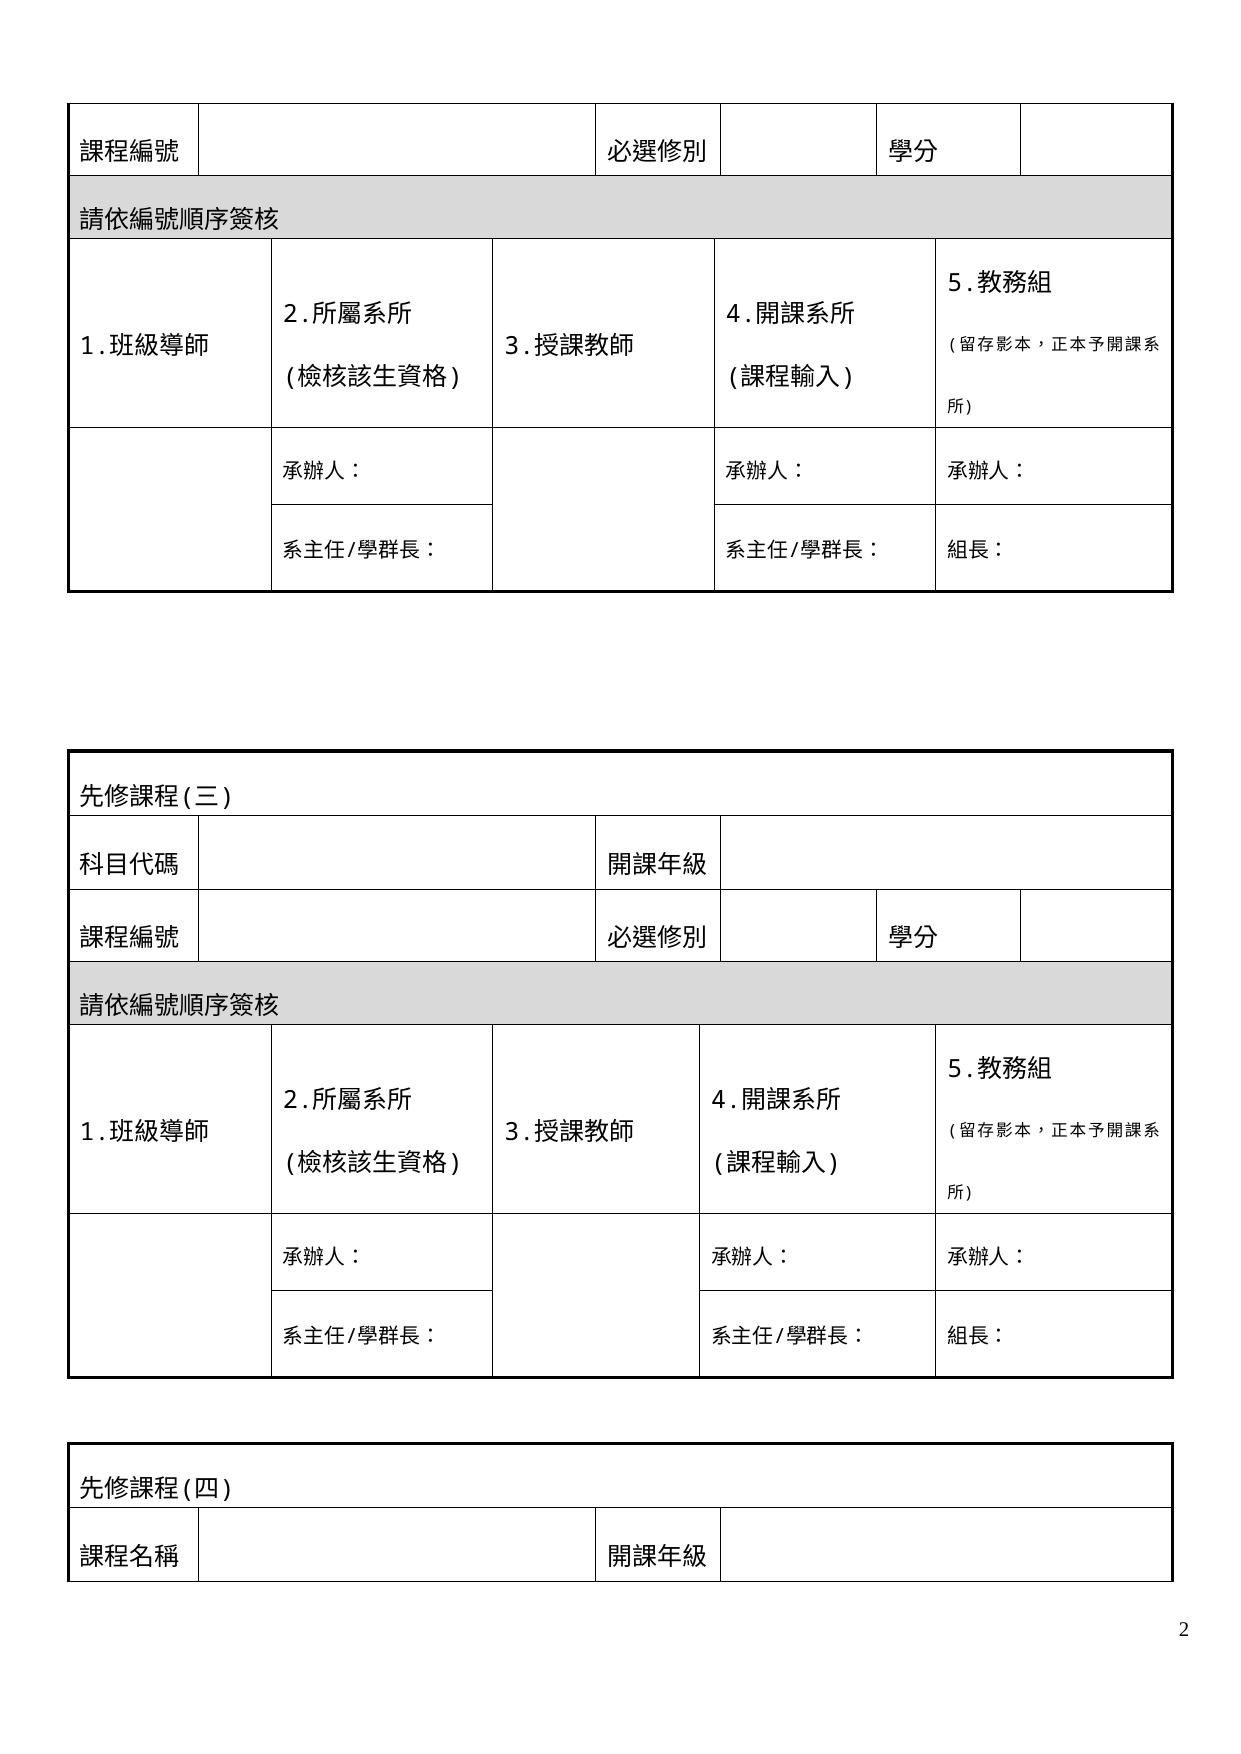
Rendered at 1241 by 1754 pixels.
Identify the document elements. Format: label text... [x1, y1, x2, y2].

table_cell 5.教務組 (留存影本，正本予開課系所) [936, 239, 1171, 427]
table_header 先修課程(三) [70, 753, 1171, 815]
table_cell [1021, 104, 1171, 174]
table_cell [199, 104, 595, 174]
table_cell 組長： [936, 505, 1171, 590]
table_cell 承辦人： [272, 1214, 492, 1290]
table_cell 系主任/學群長： [715, 505, 935, 590]
table_cell [1021, 890, 1171, 961]
table_cell 學分 [877, 104, 1020, 174]
table_cell 請依編號順序簽核 [70, 176, 1171, 238]
table_cell [493, 428, 714, 590]
table_cell 2.所屬系所 (檢核該生資格) [272, 239, 492, 427]
table_cell 開課年級 [596, 1508, 720, 1581]
table_cell 系主任/學群長： [700, 1291, 935, 1376]
table_header 先修課程(四) [70, 1445, 1171, 1507]
table_cell 組長： [936, 1291, 1171, 1376]
table_cell 5.教務組 (留存影本，正本予開課系所) [936, 1025, 1171, 1213]
table_cell [199, 1508, 595, 1581]
table_cell 請依編號順序簽核 [70, 962, 1171, 1024]
table_cell [721, 104, 876, 174]
table_cell 課程編號 [70, 104, 198, 174]
table_cell 必選修別 [596, 104, 720, 174]
table_cell [493, 1214, 699, 1376]
table_cell 承辦人： [936, 1214, 1171, 1290]
table_cell [721, 890, 876, 961]
table_cell 承辦人： [700, 1214, 935, 1290]
table_cell 科目代碼 [70, 816, 198, 889]
table_cell 4.開課系所 (課程輸入) [700, 1025, 935, 1213]
table_cell 承辦人： [272, 428, 492, 504]
table_cell 1.班級導師 [70, 1025, 271, 1213]
table_cell 課程名稱 [70, 1508, 198, 1581]
table_cell 承辦人： [936, 428, 1171, 504]
table_cell [721, 1508, 1171, 1581]
table_cell 4.開課系所 (課程輸入) [715, 239, 935, 427]
table_cell 承辦人： [715, 428, 935, 504]
table_cell [70, 428, 271, 590]
table_cell 必選修別 [596, 890, 720, 961]
table_cell 3.授課教師 [493, 239, 714, 427]
table_cell [199, 890, 595, 961]
table_cell [70, 1214, 271, 1376]
table_cell 3.授課教師 [493, 1025, 699, 1213]
table_cell [199, 816, 595, 889]
table_cell 開課年級 [596, 816, 720, 889]
table_cell 1.班級導師 [70, 239, 271, 427]
table_cell 課程編號 [70, 890, 198, 961]
table_cell 2.所屬系所 (檢核該生資格) [272, 1025, 492, 1213]
table_cell 系主任/學群長： [272, 1291, 492, 1376]
table_cell [721, 816, 1171, 889]
table_cell 學分 [877, 890, 1020, 961]
table_cell 系主任/學群長： [272, 505, 492, 590]
